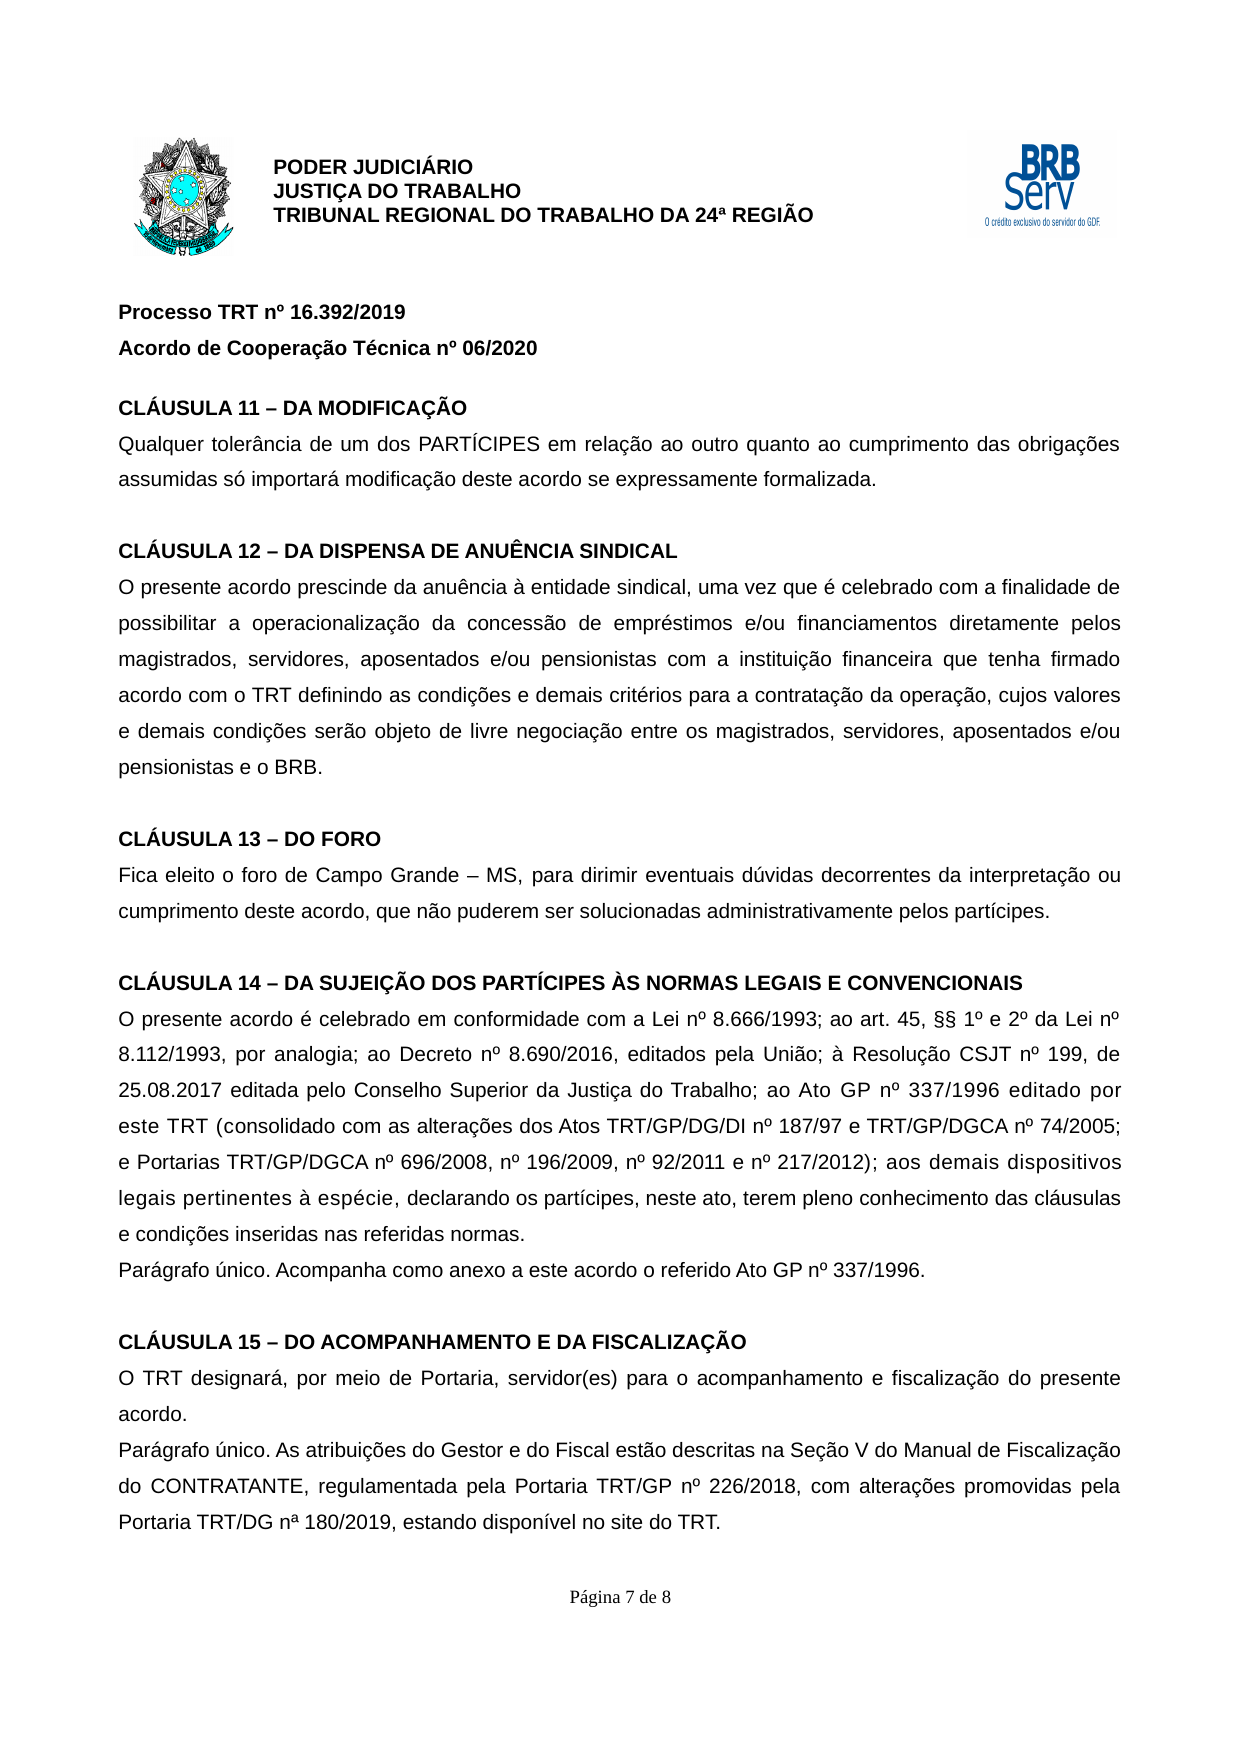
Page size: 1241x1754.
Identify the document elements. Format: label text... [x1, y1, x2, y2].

text Qualquer tolerância de um dos PARTÍCIPES em relação ao outro quanto ao cumprimento das obrigações assumidas só importará modificação deste acordo se expressamente formalizada. [118, 431, 1122, 491]
text CLÁUSULA 11 – DA MODIFICAÇÃO [118, 395, 1122, 419]
text Parágrafo único. Acompanha como anexo a este acordo o referido Ato GP nº 337/1996. [118, 1258, 1122, 1282]
text O presente acordo prescinde da anuência à entidade sindical, uma vez que é celebrado com a finalidade de possibilitar a operacionalização da concessão de empréstimos e/ou financiamentos diretamente pelos magistrados, servidores, aposentados e/ou pensionistas com a instituição financeira que tenha firmado acordo com o TRT definindo as condições e demais critérios para a contratação da operação, cujos valores e demais condições serão objeto de livre negociação entre os magistrados, servidores, aposentados e/ou pensionistas e o BRB. [118, 575, 1122, 779]
text CLÁUSULA 14 – DA SUJEIÇÃO DOS PARTÍCIPES ÀS NORMAS LEGAIS E CONVENCIONAIS [118, 970, 1122, 994]
text O presente acordo é celebrado em conformidade com a Lei nº 8.666/1993; ao art. 45, §§ 1º e 2º da Lei nº 8.112/1993, por analogia; ao Decreto nº 8.690/2016, editados pela União; à Resolução CSJT nº 199, de 25.08.2017 editada pelo Conselho Superior da Justiça do Trabalho; ao Ato GP nº 337/1996 editado por este TRT (consolidado com as alterações dos Atos TRT/GP/DG/DI nº 187/97 e TRT/GP/DGCA nº 74/2005; e Portarias TRT/GP/DGCA nº 696/2008, nº 196/2009, nº 92/2011 e nº 217/2012); aos demais dispositivos legais pertinentes à espécie, declarando os partícipes, neste ato, terem pleno conhecimento das cláusulas e condições inseridas nas referidas normas. [118, 1006, 1122, 1246]
text Fica eleito o foro de Campo Grande – MS, para dirimir eventuais dúvidas decorrentes da interpretação ou cumprimento deste acordo, que não puderem ser solucionadas administrativamente pelos partícipes. [118, 863, 1122, 922]
text CLÁUSULA 15 – DO ACOMPANHAMENTO E DA FISCALIZAÇÃO [118, 1330, 1122, 1354]
text CLÁUSULA 12 – DA DISPENSA DE ANUÊNCIA SINDICAL [118, 539, 1122, 563]
text O TRT designará, por meio de Portaria, servidor(es) para o acompanhamento e fiscalização do presente acordo. [118, 1366, 1122, 1426]
text Parágrafo único. As atribuições do Gestor e do Fiscal estão descritas na Seção V do Manual de Fiscalização do CONTRATANTE, regulamentada pela Portaria TRT/GP nº 226/2018, com alterações promovidas pela Portaria TRT/DG nª 180/2019, estando disponível no site do TRT. [118, 1438, 1122, 1533]
text CLÁUSULA 13 – DO FORO [118, 827, 1122, 851]
